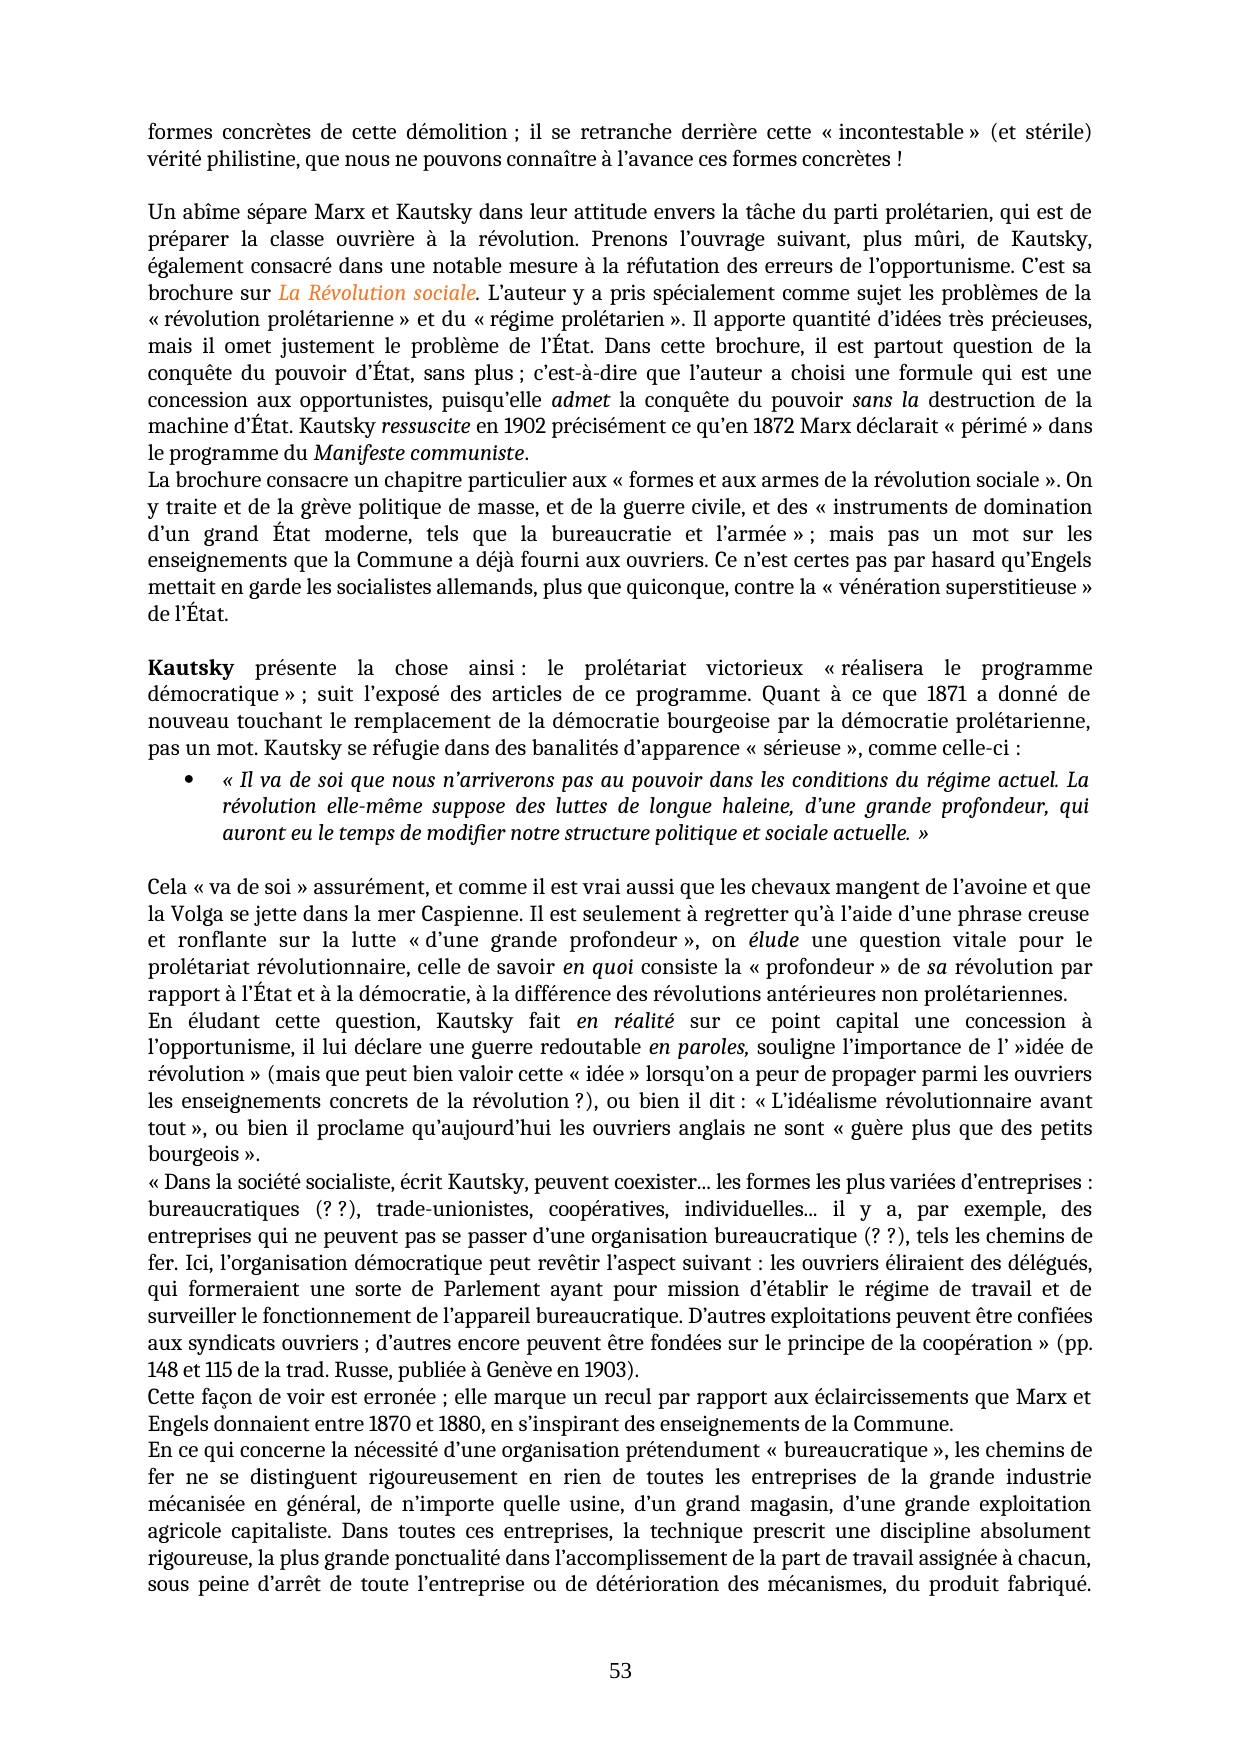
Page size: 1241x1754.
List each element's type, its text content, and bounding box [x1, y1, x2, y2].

text Cela « va de soi » assurément, et comme il est vrai aussi que les chevaux mangent de l’avoine et que la Volga se jette dans la mer Caspienne. Il est seulement à regretter qu’à l’aide d’une phrase creuse et ronflante sur la lutte « d’une grande profondeur », on élude une question vitale pour le prolétariat révolutionnaire, celle de savoir en quoi consiste la « profondeur » de sa révolution par rapport à l’État et à la démocratie, à la différence des révolutions antérieures non prolétariennes. [148, 873, 1093, 1007]
text La brochure consacre un chapitre particulier aux « formes et aux armes de la révolution sociale ». On y traite et de la grève politique de masse, et de la guerre civile, et des « instruments de domination d’un grand État moderne, tels que la bureaucratie et l’armée » ; mais pas un mot sur les enseignements que la Commune a déjà fourni aux ouvriers. Ce n’est certes pas par hasard qu’Engels mettait en garde les socialistes allemands, plus que quiconque, contre la « vénération superstitieuse » de l’État. [148, 466, 1093, 627]
list « Il va de soi que nous n’arriverons pas au pouvoir dans les conditions du régime actuel. La révolution elle-même suppose des luttes de longue haleine, d’une grande profondeur, qui auront eu le temps de modifier notre structure politique et sociale actuelle. » [185, 767, 1093, 846]
text Un abîme sépare Marx et Kautsky dans leur attitude envers la tâche du parti prolétarien, qui est de préparer la classe ouvrière à la révolution. Prenons l’ouvrage suivant, plus mûri, de Kautsky, également consacré dans une notable mesure à la réfutation des erreurs de l’opportunisme. C’est sa brochure sur La Révolution sociale. L’auteur y a pris spécialement comme sujet les problèmes de la « révolution prolétarienne » et du « régime prolétarien ». Il apporte quantité d’idées très précieuses, mais il omet justement le problème de l’État. Dans cette brochure, il est partout question de la conquête du pouvoir d’État, sans plus ; c’est-à-dire que l’auteur a choisi une formule qui est une concession aux opportunistes, puisqu’elle admet la conquête du pouvoir sans la destruction de la machine d’État. Kautsky ressuscite en 1902 précisément ce qu’en 1872 Marx déclarait « périmé » dans le programme du Manifeste communiste. [148, 198, 1093, 466]
text Cette façon de voir est erronée ; elle marque un recul par rapport aux éclaircissements que Marx et Engels donnaient entre 1870 et 1880, en s’inspirant des enseignements de la Commune. [148, 1383, 1093, 1436]
text Kautsky présente la chose ainsi : le prolétariat victorieux « réalisera le programme démocratique » ; suit l’exposé des articles de ce programme. Quant à ce que 1871 a donné de nouveau touchant le remplacement de la démocratie bourgeoise par la démocratie prolétarienne, pas un mot. Kautsky se réfugie dans des banalités d’apparence « sérieuse », comme celle-ci : [148, 653, 1093, 761]
text formes concrètes de cette démolition ; il se retranche derrière cette « incontestable » (et stérile) vérité philistine, que nous ne pouvons connaître à l’avance ces formes concrètes ! [148, 118, 1093, 172]
text En éludant cette question, Kautsky fait en réalité sur ce point capital une concession à l’opportunisme, il lui déclare une guerre redoutable en paroles, souligne l’importance de l’ »idée de révolution » (mais que peut bien valoir cette « idée » lorsqu’on a peur de propager parmi les ouvriers les enseignements concrets de la révolution ?), ou bien il dit : « L’idéalisme révolutionnaire avant tout », ou bien il proclame qu’aujourd’hui les ouvriers anglais ne sont « guère plus que des petits bourgeois ». [148, 1007, 1093, 1167]
text « Dans la société socialiste, écrit Kautsky, peuvent coexister... les formes les plus variées d’entreprises : bureaucratiques (? ?), trade-unionistes, coopératives, individuelles... il y a, par exemple, des entreprises qui ne peuvent pas se passer d’une organisation bureaucratique (? ?), tels les chemins de fer. Ici, l’organisation démocratique peut revêtir l’aspect suivant : les ouvriers éliraient des délégués, qui formeraient une sorte de Parlement ayant pour mission d’établir le régime de travail et de surveiller le fonctionnement de l’appareil bureaucratique. D’autres exploitations peuvent être confiées aux syndicats ouvriers ; d’autres encore peuvent être fondées sur le principe de la coopération » (pp. 148 et 115 de la trad. Russe, publiée à Genève en 1903). [148, 1168, 1093, 1383]
text En ce qui concerne la nécessité d’une organisation prétendument « bureaucratique », les chemins de fer ne se distinguent rigoureusement en rien de toutes les entreprises de la grande industrie mécanisée en général, de n’importe quelle usine, d’un grand magasin, d’une grande exploitation agricole capitaliste. Dans toutes ces entreprises, la technique prescrit une discipline absolument rigoureuse, la plus grande ponctualité dans l’accomplissement de la part de travail assignée à chacun, sous peine d’arrêt de toute l’entreprise ou de détérioration des mécanismes, du produit fabriqué. [148, 1436, 1093, 1597]
